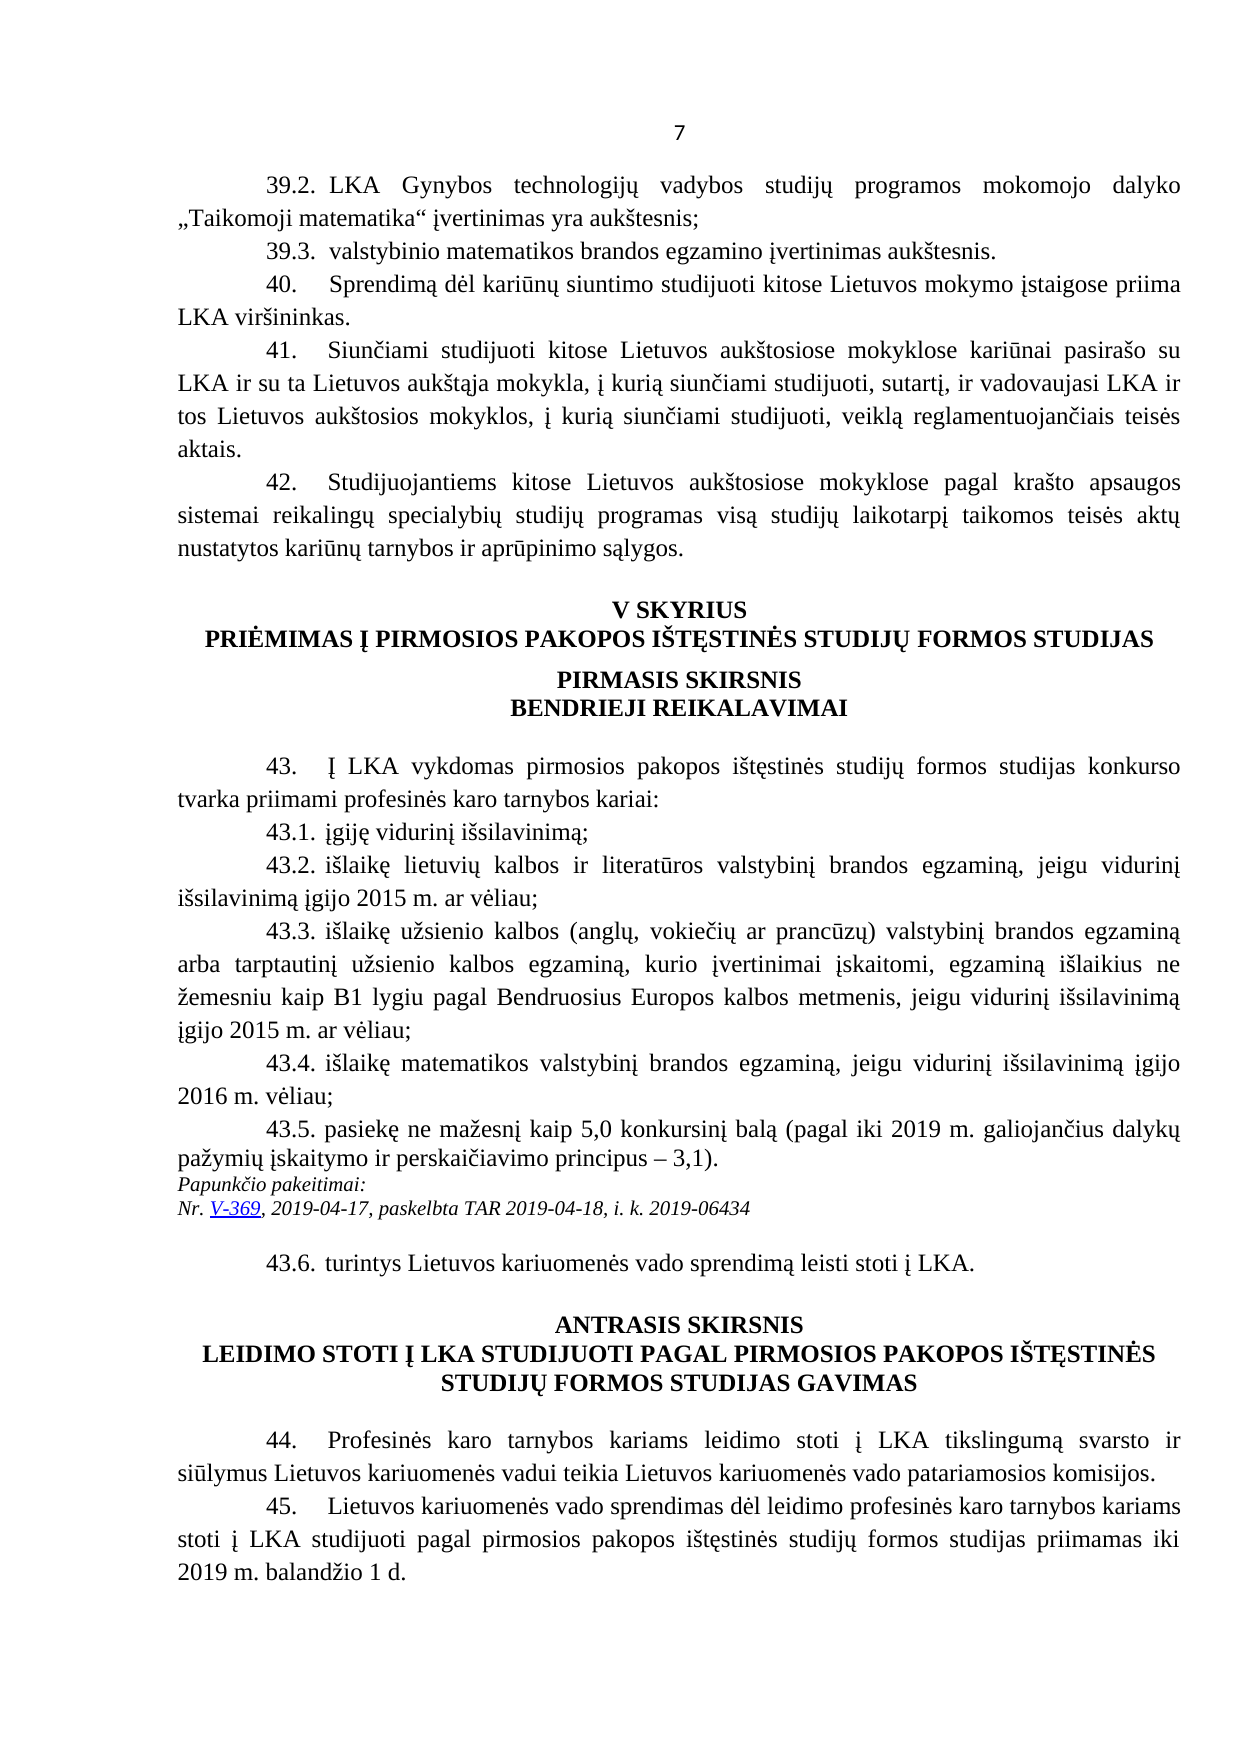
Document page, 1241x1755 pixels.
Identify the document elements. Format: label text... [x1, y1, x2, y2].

text ANTRASIS SKIRSNIS [177, 1310, 1181, 1339]
text 43.6. turintys Lietuvos kariuomenės vado sprendimą leisti stoti į LKA. [177, 1248, 1181, 1277]
text Papunkčio pakeitimai: [177, 1172, 1181, 1196]
text 41. Siunčiami studijuoti kitose Lietuvos aukštosiose mokyklose kariūnai pasirašo su LKA ir su ta Lietuvos aukštąja mokykla, į kurią siunčiami studijuoti, sutartį, ir vadovaujasi LKA ir tos Lietuvos aukštosios mokyklos, į kurią siunčiami studijuoti, veiklą reglamentuojančiais teisės aktais. [177, 335, 1181, 463]
text PRIĖMIMAS Į PIRMOSIOS PAKOPOS IŠTĘSTINĖS STUDIJŲ FORMOS STUDIJAS [177, 624, 1181, 653]
text Nr. V-369, 2019-04-17, paskelbta TAR 2019-04-18, i. k. 2019-06434 [177, 1196, 1181, 1220]
text V SKYRIUS [177, 595, 1181, 624]
text 43.2. išlaikę lietuvių kalbos ir literatūros valstybinį brandos egzaminą, jeigu vidurinį išsilavinimą įgijo 2015 m. ar vėliau; [177, 850, 1181, 912]
text 45. Lietuvos kariuomenės vado sprendimas dėl leidimo profesinės karo tarnybos kariams stoti į LKA studijuoti pagal pirmosios pakopos ištęstinės studijų formos studijas priimamas iki 2019 m. balandžio 1 d. [177, 1491, 1181, 1586]
text 43.5. pasiekę ne mažesnį kaip 5,0 konkursinį balą (pagal iki 2019 m. galiojančius dalykų pažymių įskaitymo ir perskaičiavimo principus – 3,1). [177, 1114, 1181, 1172]
text 43.4. išlaikę matematikos valstybinį brandos egzaminą, jeigu vidurinį išsilavinimą įgijo 2016 m. vėliau; [177, 1048, 1181, 1110]
text 39.3. valstybinio matematikos brandos egzamino įvertinimas aukštesnis. [177, 236, 1181, 265]
text 44. Profesinės karo tarnybos kariams leidimo stoti į LKA tikslingumą svarsto ir siūlymus Lietuvos kariuomenės vadui teikia Lietuvos kariuomenės vado patariamosios komisijos. [177, 1425, 1181, 1487]
text PIRMASIS SKIRSNIS [177, 665, 1181, 693]
text 39.2. LKA Gynybos technologijų vadybos studijų programos mokomojo dalyko „Taikomoji matematika“ įvertinimas yra aukštesnis; [177, 170, 1181, 232]
text 43.1. įgiję vidurinį išsilavinimą; [266, 817, 1181, 846]
text LEIDIMO STOTI Į LKA STUDIJUOTI PAGAL PIRMOSIOS PAKOPOS IŠTĘSTINĖS STUDIJŲ FORMOS STUDIJAS GAVIMAS [177, 1339, 1181, 1397]
text 40. Sprendimą dėl kariūnų siuntimo studijuoti kitose Lietuvos mokymo įstaigose priima LKA viršininkas. [177, 269, 1181, 331]
text 43. Į LKA vykdomas pirmosios pakopos ištęstinės studijų formos studijas konkurso tvarka priimami profesinės karo tarnybos kariai: [177, 751, 1181, 813]
text 43.3. išlaikę užsienio kalbos (anglų, vokiečių ar prancūzų) valstybinį brandos egzaminą arba tarptautinį užsienio kalbos egzaminą, kurio įvertinimai įskaitomi, egzaminą išlaikius ne žemesniu kaip B1 lygiu pagal Bendruosius Europos kalbos metmenis, jeigu vidurinį išsilavinimą įgijo 2015 m. ar vėliau; [177, 916, 1181, 1044]
text BENDRIEJI REIKALAVIMAI [177, 693, 1181, 722]
text 42. Studijuojantiems kitose Lietuvos aukštosiose mokyklose pagal krašto apsaugos sistemai reikalingų specialybių studijų programas visą studijų laikotarpį taikomos teisės aktų nustatytos kariūnų tarnybos ir aprūpinimo sąlygos. [177, 467, 1181, 562]
